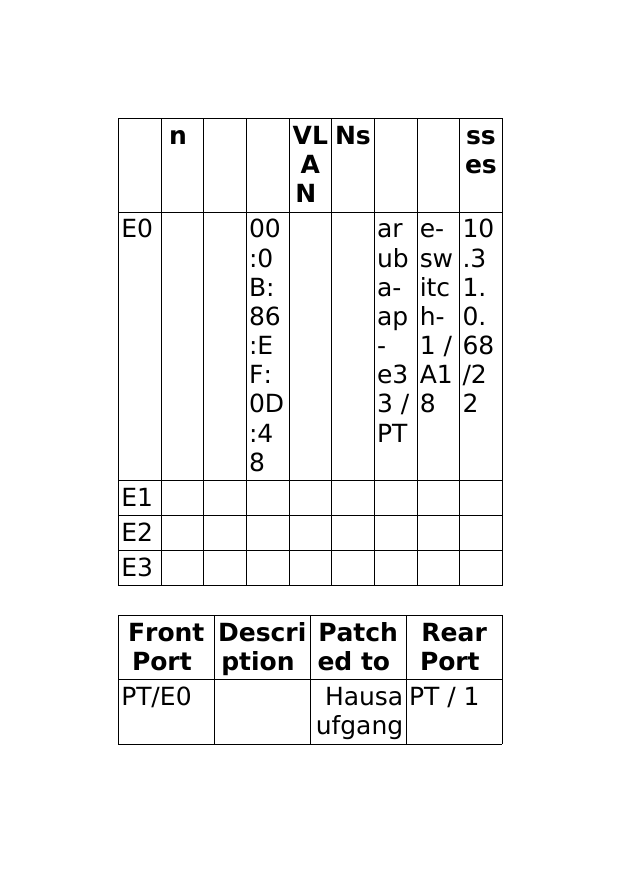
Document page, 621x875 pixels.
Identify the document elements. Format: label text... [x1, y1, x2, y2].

table_cell [247, 481, 289, 515]
table_cell [290, 516, 331, 550]
table_header [418, 119, 459, 212]
table_cell E1 [119, 481, 161, 515]
table_cell [332, 481, 374, 515]
table_cell [332, 213, 374, 480]
table_cell [460, 481, 502, 515]
table_header [247, 119, 289, 212]
table_cell [290, 213, 331, 480]
table_header Front Port [119, 616, 214, 679]
table_cell [290, 481, 331, 515]
table_cell [332, 516, 374, 550]
table_cell [204, 481, 246, 515]
table_cell E0 [119, 213, 161, 480]
table_header [204, 119, 246, 212]
table_header VLAN [290, 119, 331, 212]
table_cell E2 [119, 516, 161, 550]
table_cell [290, 551, 331, 585]
table_header sses [460, 119, 502, 212]
table_cell [375, 551, 417, 585]
table_cell [204, 516, 246, 550]
table_cell [418, 481, 459, 515]
table_header [119, 119, 161, 212]
table_cell aruba-ap-e33 / PT [375, 213, 417, 480]
table_cell [162, 516, 203, 550]
table_cell [460, 551, 502, 585]
table_cell [162, 481, 203, 515]
table_header Ns [332, 119, 374, 212]
table_cell 00:0B:86:EF:0D:48 [247, 213, 289, 480]
table_header Rear Port [407, 616, 502, 679]
table_cell PT / 1 [407, 680, 502, 743]
table_header Patched to [311, 616, 406, 679]
table_cell Hausaufgang [311, 680, 406, 743]
table_cell [418, 551, 459, 585]
table_cell [215, 680, 310, 743]
table_cell [247, 516, 289, 550]
table_header n [162, 119, 203, 212]
table_cell E3 [119, 551, 161, 585]
table_header Description [215, 616, 310, 679]
table_cell [247, 551, 289, 585]
table_cell [375, 516, 417, 550]
table_cell [332, 551, 374, 585]
table_header [375, 119, 417, 212]
table_cell 10.31.0.68/22 [460, 213, 502, 480]
table_cell [162, 213, 203, 480]
table_cell [204, 551, 246, 585]
table_cell [418, 516, 459, 550]
table_cell [375, 481, 417, 515]
table_cell [460, 516, 502, 550]
table_cell PT/E0 [119, 680, 214, 743]
table_cell [162, 551, 203, 585]
table_cell [204, 213, 246, 480]
table_cell e-switch-1 / A18 [418, 213, 459, 480]
